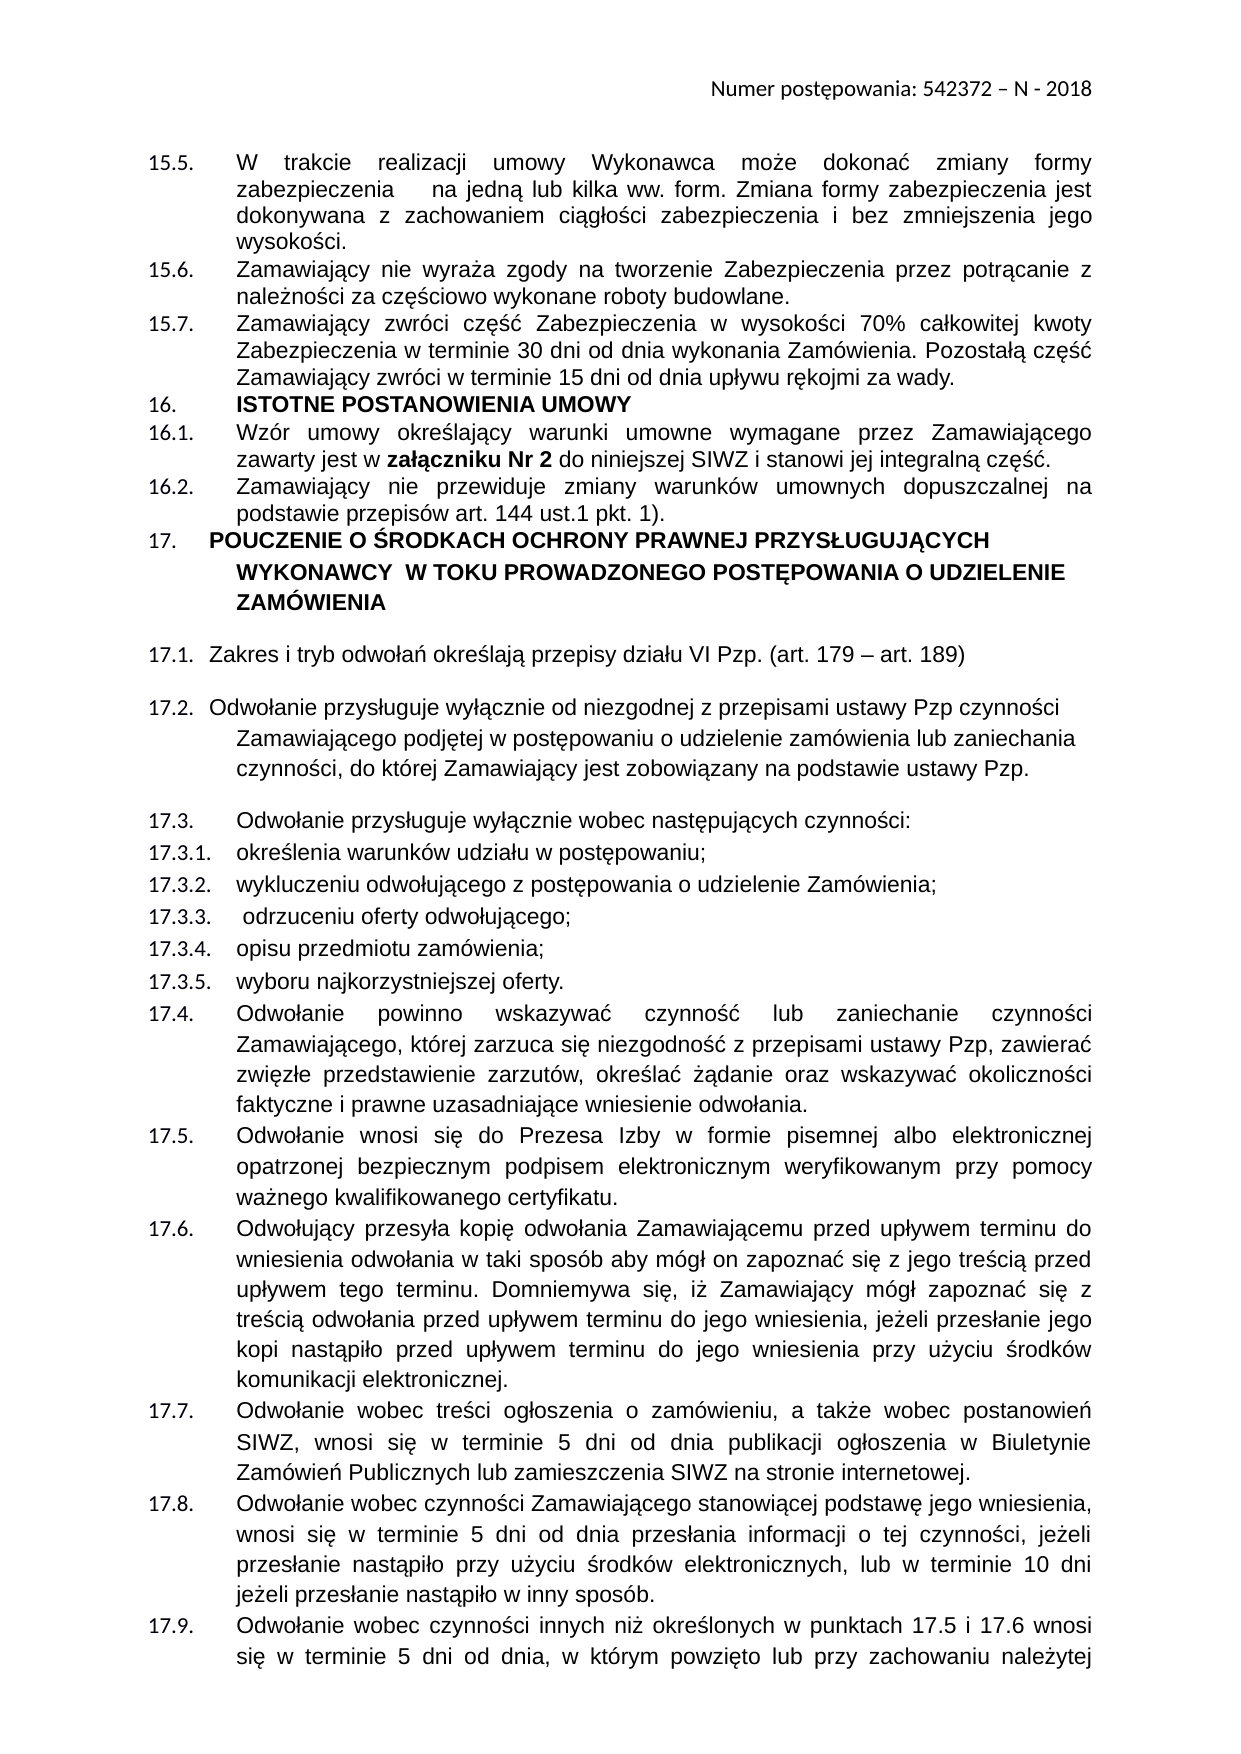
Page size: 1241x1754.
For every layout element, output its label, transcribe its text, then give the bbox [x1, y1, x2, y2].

list Odwołanie powinno wskazywać czynność lub zaniechanie czynności Zamawiającego, której zarzuca się niezgodność z przepisami ustawy Pzp, zawierać zwięzłe przedstawienie zarzutów, określać żądanie oraz wskazywać okoliczności faktyczne i prawne uzasadniające wniesienie odwołania. [148, 999, 1093, 1118]
list Odwołujący przesyła kopię odwołania Zamawiającemu przed upływem terminu do wniesienia odwołania w taki sposób aby mógł on zapoznać się z jego treścią przed upływem tego terminu. Domniemywa się, iż Zamawiający mógł zapoznać się z treścią odwołania przed upływem terminu do jego wniesienia, jeżeli przesłanie jego kopi nastąpiło przed upływem terminu do jego wniesienia przy użyciu środków komunikacji elektronicznej. [148, 1214, 1093, 1393]
list Zamawiający nie wyraża zgody na tworzenie Zabezpieczenia przez potrącanie z należności za częściowo wykonane roboty budowlane. [148, 255, 1093, 309]
list Zamawiający nie przewiduje zmiany warunków umownych dopuszczalnej na podstawie przepisów art. 144 ust.1 pkt. 1). [148, 472, 1093, 527]
list Zamawiający zwróci część Zabezpieczenia w wysokości 70% całkowitej kwoty Zabezpieczenia w terminie 30 dni od dnia wykonania Zamówienia. Pozostałą część Zamawiający zwróci w terminie 15 dni od dnia upływu rękojmi za wady. [148, 309, 1093, 390]
list ISTOTNE POSTANOWIENIA UMOWY [148, 390, 1093, 418]
list odrzuceniu oferty odwołującego; [148, 902, 1093, 930]
list Odwołanie wobec treści ogłoszenia o zamówieniu, a także wobec postanowień SIWZ, wnosi się w terminie 5 dni od dnia publikacji ogłoszenia w Biuletynie Zamówień Publicznych lub zamieszczenia SIWZ na stronie internetowej. [148, 1397, 1093, 1485]
list wykluczeniu odwołującego z postępowania o udzielenie Zamówienia; [148, 870, 1093, 898]
list Odwołanie wnosi się do Prezesa Izby w formie pisemnej albo elektronicznej opatrzonej bezpiecznym podpisem elektronicznym weryfikowanym przy pomocy ważnego kwalifikowanego certyfikatu. [148, 1121, 1093, 1210]
list W trakcie realizacji umowy Wykonawca może dokonać zmiany formy zabezpieczenia na jedną lub kilka ww. form. Zmiana formy zabezpieczenia jest dokonywana z zachowaniem ciągłości zabezpieczenia i bez zmniejszenia jego wysokości. [148, 148, 1093, 255]
list Odwołanie wobec czynności Zamawiającego stanowiącej podstawę jego wniesienia, wnosi się w terminie 5 dni od dnia przesłania informacji o tej czynności, jeżeli przesłanie nastąpiło przy użyciu środków elektronicznych, lub w terminie 10 dni jeżeli przesłanie nastąpiło w inny sposób. [148, 1489, 1093, 1608]
list Pouczenie o środkach ochrony prawnej przysługujących Wykonawcy w toku prowadzonego postępowania o udzielenie zamówienia [148, 527, 1093, 615]
list Odwołanie wobec czynności innych niż określonych w punktach 17.5 i 17.6 wnosi się w terminie 5 dni od dnia, w którym powzięto lub przy zachowaniu należytej [148, 1611, 1093, 1670]
list wyboru najkorzystniejszej oferty. [148, 967, 1093, 995]
list Zakres i tryb odwołań określają przepisy działu VI Pzp. (art. 179 – art. 189) [148, 640, 1093, 668]
list określenia warunków udziału w postępowaniu; [148, 838, 1093, 866]
list Odwołanie przysługuje wyłącznie od niezgodnej z przepisami ustawy Pzp czynności Zamawiającego podjętej w postępowaniu o udzielenie zamówienia lub zaniechania czynności, do której Zamawiający jest zobowiązany na podstawie ustawy Pzp. [148, 693, 1093, 781]
list opisu przedmiotu zamówienia; [148, 934, 1093, 963]
list Wzór umowy określający warunki umowne wymagane przez Zamawiającego zawarty jest w załączniku Nr 2 do niniejszej SIWZ i stanowi jej integralną część. [148, 418, 1093, 472]
list Odwołanie przysługuje wyłącznie wobec następujących czynności: [148, 806, 1093, 834]
